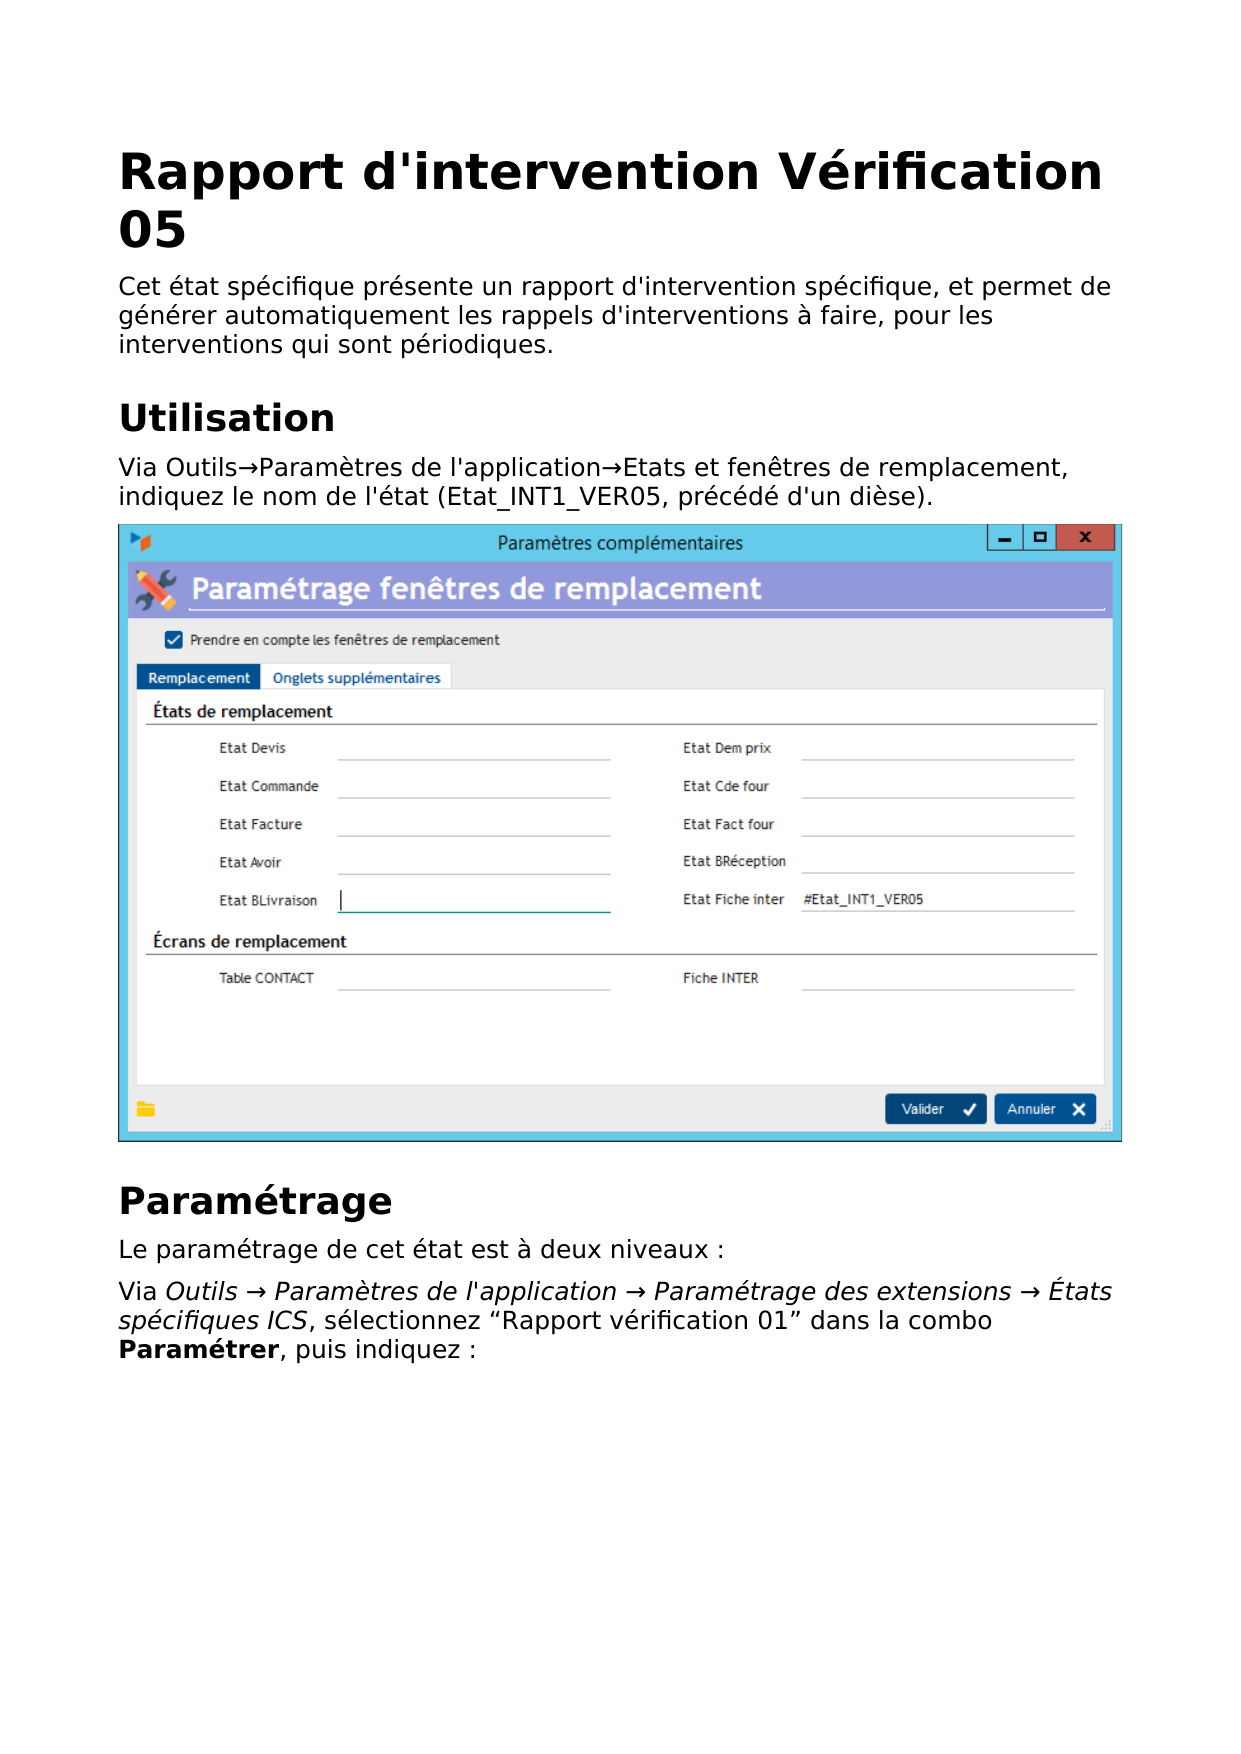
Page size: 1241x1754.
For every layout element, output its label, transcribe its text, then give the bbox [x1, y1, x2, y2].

text Via Outils→Paramètres de l'application→Etats et fenêtres de remplacement, indiquez le nom de l'état (Etat_INT1_VER05, précédé d'un dièse). [118, 453, 1122, 512]
text Cet état spécifique présente un rapport d'intervention spécifique, et permet de générer automatiquement les rappels d'interventions à faire, pour les interventions qui sont périodiques. [118, 272, 1122, 359]
picture [118, 524, 1123, 1142]
subtitle Rapport d'intervention Vérification 05 [118, 143, 1122, 259]
subtitle Paramétrage [118, 1179, 1122, 1223]
text Via Outils → Paramètres de l'application → Paramétrage des extensions → États spécifiques ICS, sélectionnez “Rapport vérification 01” dans la combo Paramétrer, puis indiquez : [118, 1277, 1122, 1365]
subtitle Utilisation [118, 397, 1122, 441]
text Le paramétrage de cet état est à deux niveaux : [118, 1236, 1122, 1265]
